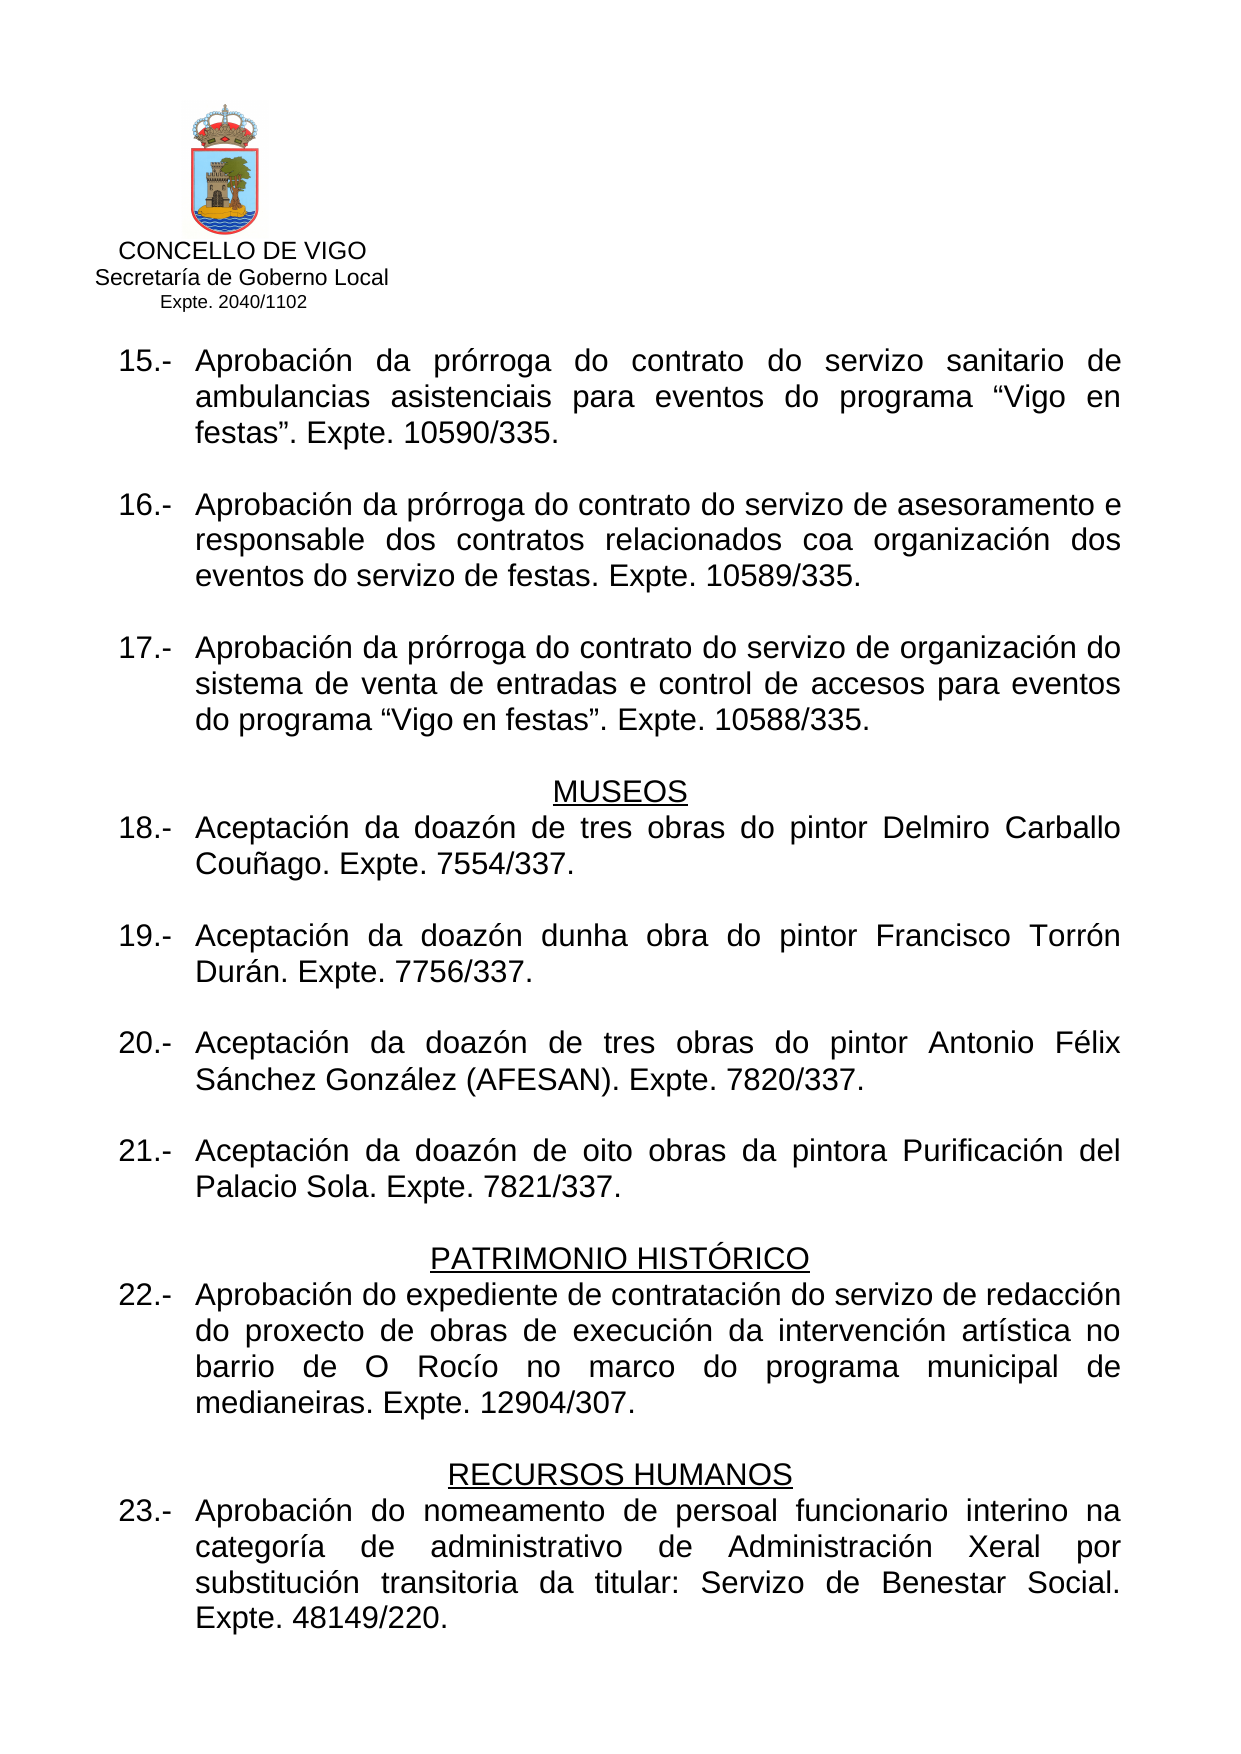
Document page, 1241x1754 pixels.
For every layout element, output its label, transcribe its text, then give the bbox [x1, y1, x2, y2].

text 17.- Aprobación da prórroga do contrato do servizo de organización do sistema de venta de entradas e control de accesos para eventos do programa “Vigo en festas”. Expte. 10588/335. [118, 629, 1122, 737]
text 20.- Aceptación da doazón de tres obras do pintor Antonio Félix Sánchez González (AFESAN). Expte. 7820/337. [118, 1024, 1122, 1096]
text 19.- Aceptación da doazón dunha obra do pintor Francisco Torrón Durán. Expte. 7756/337. [118, 917, 1122, 989]
text 15.- Aprobación da prórroga do contrato do servizo sanitario de ambulancias asistenciais para eventos do programa “Vigo en festas”. Expte. 10590/335. [118, 342, 1122, 449]
text 21.- Aceptación da doazón de oito obras da pintora Purificación del Palacio Sola. Expte. 7821/337. [118, 1132, 1122, 1204]
text MUSEOS [118, 773, 1122, 809]
text 22.- Aprobación do expediente de contratación do servizo de redacción do proxecto de obras de execución da intervención artística no barrio de O Rocío no marco do programa municipal de medianeiras. Expte. 12904/307. [118, 1276, 1122, 1420]
picture [181, 100, 270, 239]
text 16.- Aprobación da prórroga do contrato do servizo de asesoramento e responsable dos contratos relacionados coa organización dos eventos do servizo de festas. Expte. 10589/335. [118, 486, 1122, 593]
text 23.- Aprobación do nomeamento de persoal funcionario interino na categoría de administrativo de Administración Xeral por substitución transitoria da titular: Servizo de Benestar Social. Expte. 48149/220. [118, 1492, 1122, 1636]
text RECURSOS HUMANOS [118, 1456, 1122, 1492]
text PATRIMONIO HISTÓRICO [118, 1240, 1122, 1276]
text 18.- Aceptación da doazón de tres obras do pintor Delmiro Carballo Couñago. Expte. 7554/337. [118, 809, 1122, 881]
